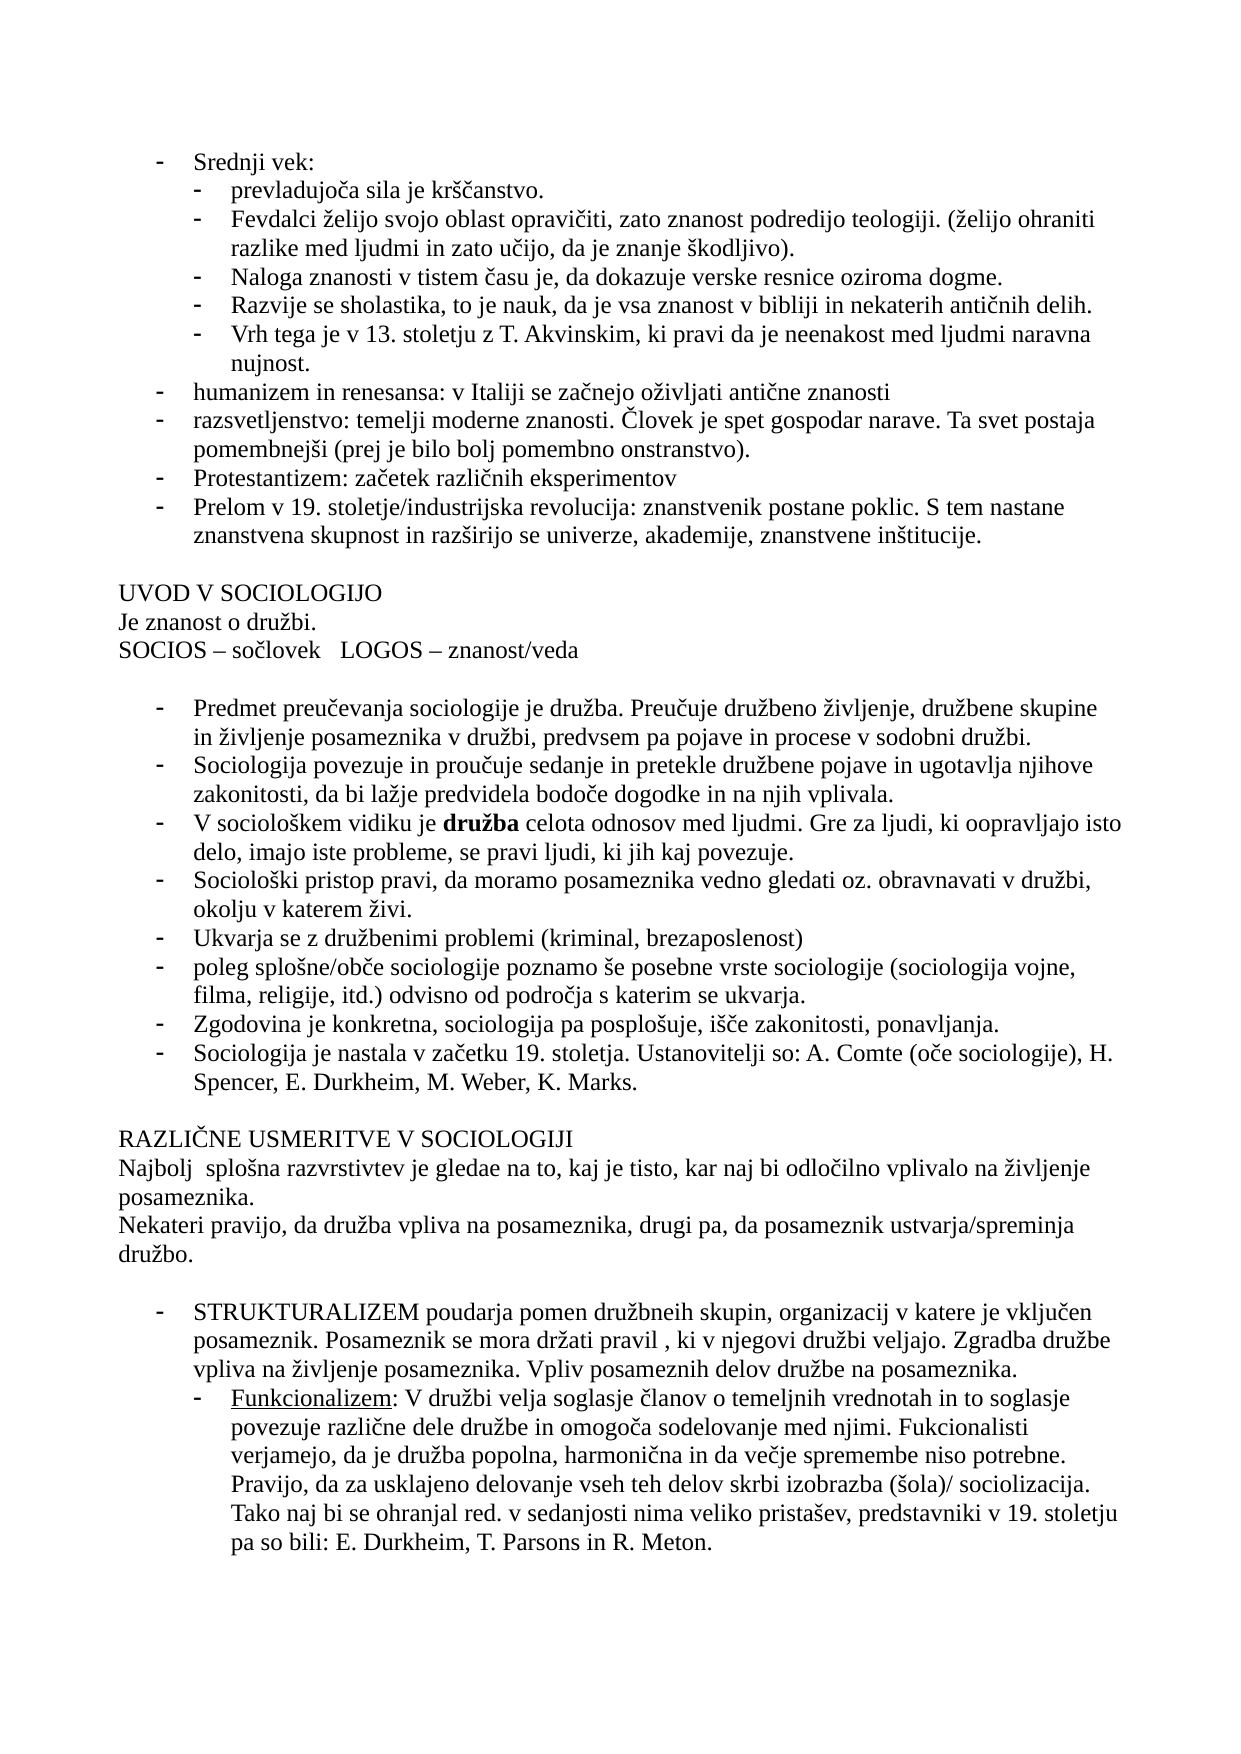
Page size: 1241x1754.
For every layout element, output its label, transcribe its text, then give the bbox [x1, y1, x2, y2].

text RAZLIČNE USMERITVE V SOCIOLOGIJI [118, 1124, 1122, 1153]
list STRUKTURALIZEM poudarja pomen družbneih skupin, organizacij v katere je vključen posameznik. Posameznik se mora držati pravil , ki v njegovi družbi veljajo. Zgradba družbe vpliva na življenje posameznika. Vpliv posameznih delov družbe na posameznika. [156, 1297, 1122, 1383]
list Zgodovina je konkretna, sociologija pa posplošuje, išče zakonitosti, ponavljanja. [156, 1009, 1122, 1038]
text Nekateri pravijo, da družba vpliva na posameznika, drugi pa, da posameznik ustvarja/spreminja družbo. [118, 1211, 1122, 1268]
list Prelom v 19. stoletje/industrijska revolucija: znanstvenik postane poklic. S tem nastane znanstvena skupnost in razširijo se univerze, akademije, znanstvene inštitucije. [156, 492, 1122, 549]
list Funkcionalizem: V družbi velja soglasje članov o temeljnih vrednotah in to soglasje povezuje različne dele družbe in omogoča sodelovanje med njimi. Fukcionalisti verjamejo, da je družba popolna, harmonična in da večje spremembe niso potrebne. Pravijo, da za usklajeno delovanje vseh teh delov skrbi izobrazba (šola)/ sociolizacija. Tako naj bi se ohranjal red. v sedanjosti nima veliko pristašev, predstavniki v 19. stoletju pa so bili: E. Durkheim, T. Parsons in R. Meton. [193, 1383, 1122, 1556]
list Srednji vek: [156, 147, 1122, 176]
list prevladujoča sila je krščanstvo. [193, 176, 1122, 204]
text UVOD V SOCIOLOGIJO [118, 578, 1122, 607]
list poleg splošne/obče sociologije poznamo še posebne vrste sociologije (sociologija vojne, filma, religije, itd.) odvisno od področja s katerim se ukvarja. [156, 952, 1122, 1009]
text Najbolj splošna razvrstivtev je gledae na to, kaj je tisto, kar naj bi odločilno vplivalo na življenje posameznika. [118, 1153, 1122, 1211]
list razsvetljenstvo: temelji moderne znanosti. Človek je spet gospodar narave. Ta svet postaja pomembnejši (prej je bilo bolj pomembno onstranstvo). [156, 406, 1122, 463]
text SOCIOS – sočlovek LOGOS – znanost/veda [118, 636, 1122, 664]
list Ukvarja se z družbenimi problemi (kriminal, brezaposlenost) [156, 923, 1122, 952]
list Protestantizem: začetek različnih eksperimentov [156, 463, 1122, 492]
list Sociološki pristop pravi, da moramo posameznika vedno gledati oz. obravnavati v družbi, okolju v katerem živi. [156, 866, 1122, 923]
list Sociologija je nastala v začetku 19. stoletja. Ustanovitelji so: A. Comte (oče sociologije), H. Spencer, E. Durkheim, M. Weber, K. Marks. [156, 1038, 1122, 1096]
list Fevdalci želijo svojo oblast opravičiti, zato znanost podredijo teologiji. (želijo ohraniti razlike med ljudmi in zato učijo, da je znanje škodljivo). [193, 204, 1122, 262]
list humanizem in renesansa: v Italiji se začnejo oživljati antične znanosti [156, 377, 1122, 406]
list Sociologija povezuje in proučuje sedanje in pretekle družbene pojave in ugotavlja njihove zakonitosti, da bi lažje predvidela bodoče dogodke in na njih vplivala. [156, 751, 1122, 808]
list Predmet preučevanja sociologije je družba. Preučuje družbeno življenje, družbene skupine in življenje posameznika v družbi, predvsem pa pojave in procese v sodobni družbi. [156, 693, 1122, 751]
text Je znanost o družbi. [118, 607, 1122, 636]
list Naloga znanosti v tistem času je, da dokazuje verske resnice oziroma dogme. [193, 262, 1122, 291]
list Vrh tega je v 13. stoletju z T. Akvinskim, ki pravi da je neenakost med ljudmi naravna nujnost. [193, 319, 1122, 377]
list V sociološkem vidiku je družba celota odnosov med ljudmi. Gre za ljudi, ki oopravljajo isto delo, imajo iste probleme, se pravi ljudi, ki jih kaj povezuje. [156, 808, 1122, 866]
list Razvije se sholastika, to je nauk, da je vsa znanost v bibliji in nekaterih antičnih delih. [193, 291, 1122, 319]
